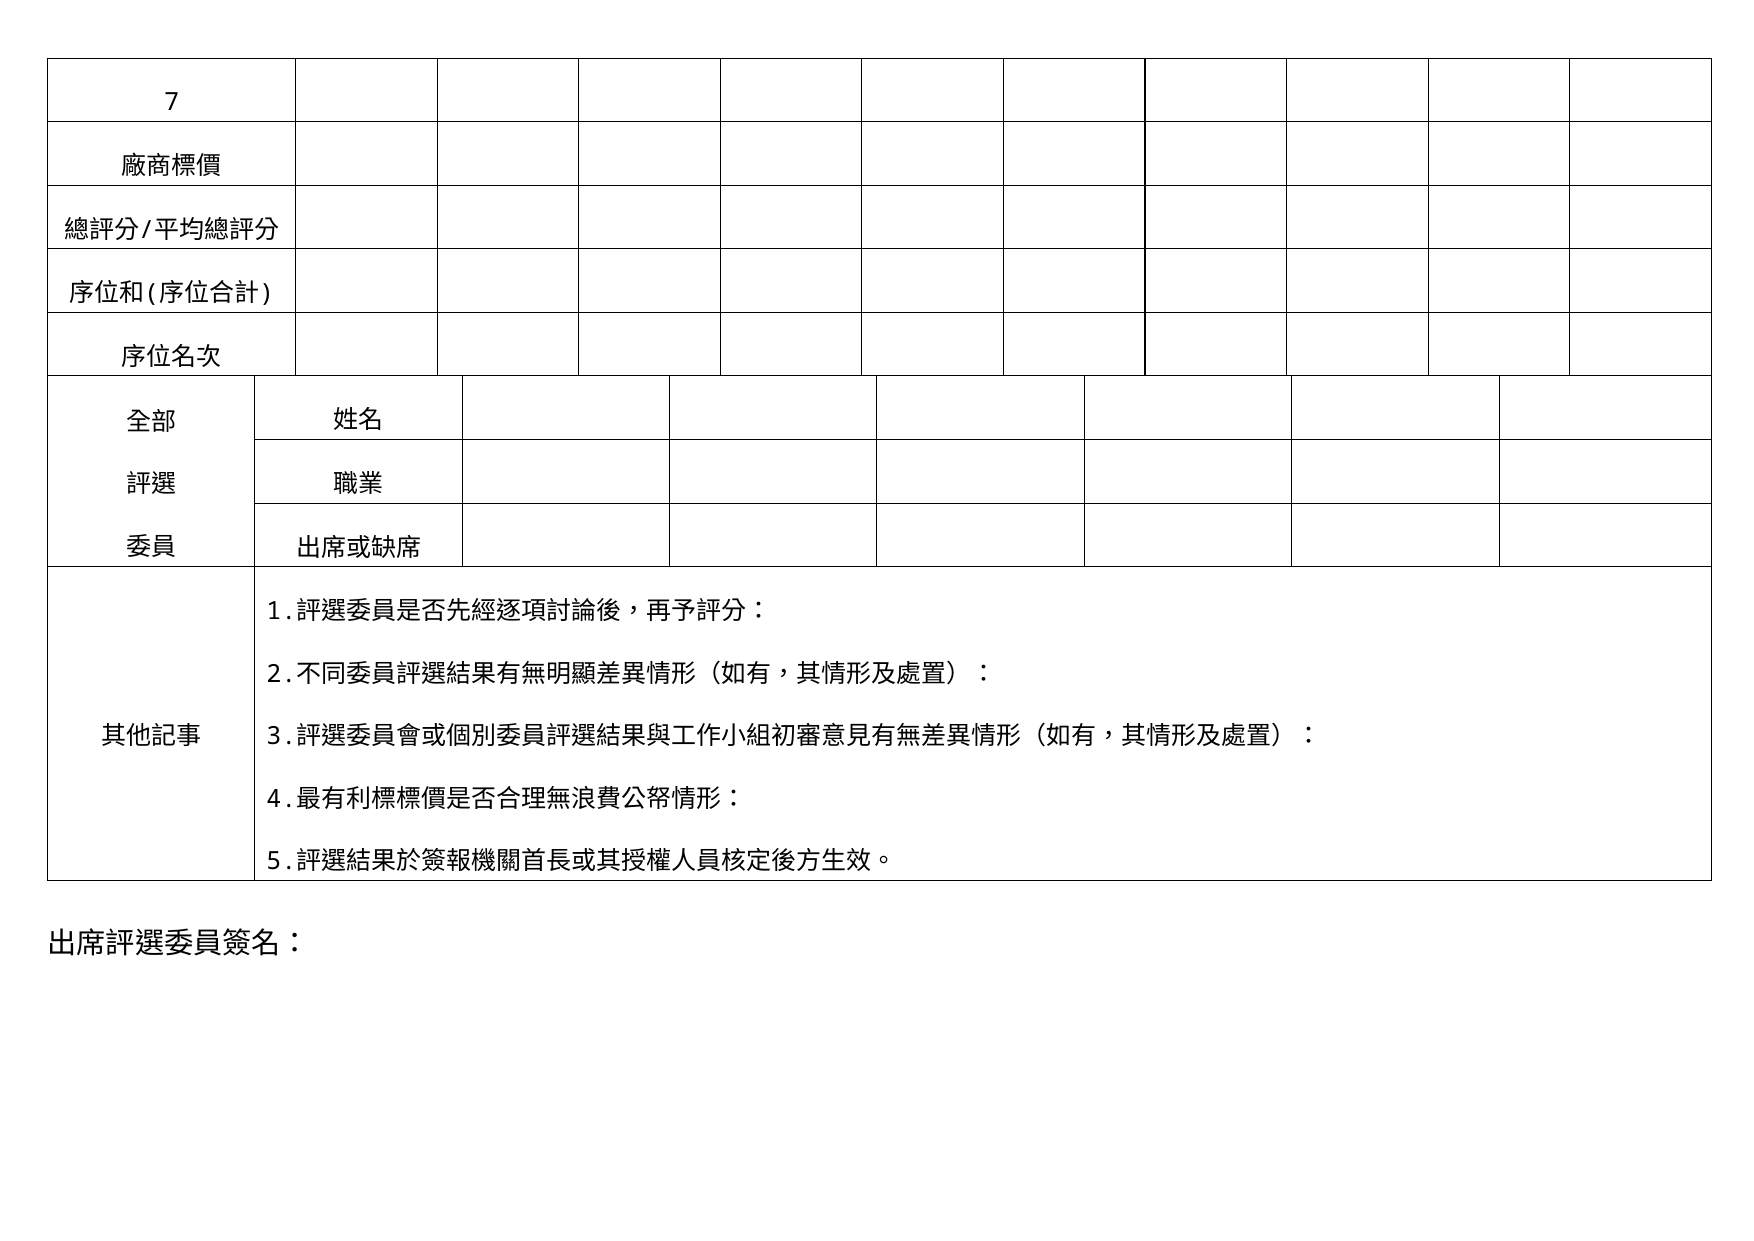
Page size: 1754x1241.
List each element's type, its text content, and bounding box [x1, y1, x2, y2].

table_cell [862, 186, 1003, 248]
table_cell [579, 249, 720, 312]
table_cell [438, 186, 578, 248]
table_cell [721, 186, 861, 248]
table_cell [877, 376, 1084, 439]
table_cell [1146, 122, 1286, 185]
table_cell [1146, 59, 1286, 121]
table_cell [1004, 313, 1144, 375]
table_cell [296, 122, 437, 185]
table_cell [1570, 59, 1711, 121]
table_cell [1287, 59, 1428, 121]
table_cell [1146, 186, 1286, 248]
table_cell [862, 249, 1003, 312]
table_cell 總評分/平均總評分 [48, 186, 295, 248]
table_cell [579, 59, 720, 121]
table_cell [721, 313, 861, 375]
table_cell 序位和(序位合計) [48, 249, 295, 312]
table_cell [296, 249, 437, 312]
table_cell 序位名次 [48, 313, 295, 375]
table_cell [438, 59, 578, 121]
table_cell [463, 504, 669, 566]
table_cell [1004, 249, 1144, 312]
table_cell [579, 122, 720, 185]
table_cell [579, 313, 720, 375]
table_cell [1085, 376, 1291, 439]
table_cell [862, 313, 1003, 375]
table_cell [721, 122, 861, 185]
table_cell [1292, 376, 1499, 439]
table_cell [1429, 122, 1569, 185]
table_cell [438, 313, 578, 375]
table_cell [862, 122, 1003, 185]
table_cell [670, 376, 876, 439]
table_cell 出席或缺席 [255, 504, 462, 566]
table_cell [1429, 59, 1569, 121]
table_cell [1004, 59, 1144, 121]
table_cell 職業 [255, 440, 462, 502]
text 出席評選委員簽名： [47, 899, 1707, 962]
table_cell [1429, 249, 1569, 312]
table_cell [1287, 122, 1428, 185]
table_cell [463, 440, 669, 502]
table_cell 全部 評選 委員 [48, 376, 254, 566]
table_cell [1287, 313, 1428, 375]
table_cell [1146, 313, 1286, 375]
table_cell [1085, 440, 1291, 502]
table_cell [296, 186, 437, 248]
table_cell [579, 186, 720, 248]
table_cell [877, 440, 1084, 502]
table_cell [1570, 249, 1711, 312]
table_cell [438, 249, 578, 312]
table_cell [1004, 186, 1144, 248]
table_cell [1085, 504, 1291, 566]
table_cell [1570, 313, 1711, 375]
table_cell 姓名 [255, 376, 462, 439]
table_cell [1570, 122, 1711, 185]
table_cell [1292, 440, 1499, 502]
table_cell [862, 59, 1003, 121]
table_cell [1146, 249, 1286, 312]
table_cell [721, 59, 861, 121]
table_cell [1500, 504, 1711, 566]
table_cell [1429, 186, 1569, 248]
table_cell [1500, 376, 1711, 439]
table_cell 廠商標價 [48, 122, 295, 185]
table_cell 其他記事 [48, 567, 254, 879]
table_cell [1570, 186, 1711, 248]
table_cell [1429, 313, 1569, 375]
table_cell [1287, 249, 1428, 312]
table_cell [438, 122, 578, 185]
table_cell [1287, 186, 1428, 248]
table_cell 7 [48, 59, 295, 121]
table_cell [1004, 122, 1144, 185]
table_cell [721, 249, 861, 312]
table_cell [670, 504, 876, 566]
table_cell [1292, 504, 1499, 566]
table_cell [296, 59, 437, 121]
table_cell [877, 504, 1084, 566]
table_cell 1.評選委員是否先經逐項討論後，再予評分： 2.不同委員評選結果有無明顯差異情形（如有，其情形及處置）： 3.評選委員會或個別委員評選結果與工作小組初審意見有無差異情形（如有，其情形及處置）： 4.最有利標標價是否合理無浪費公帑情形： 5.評選結果於簽報機關首長或其授權人員核定後方生效。 [255, 567, 1711, 879]
table_cell [296, 313, 437, 375]
table_cell [1500, 440, 1711, 502]
table_cell [670, 440, 876, 502]
table_cell [463, 376, 669, 439]
